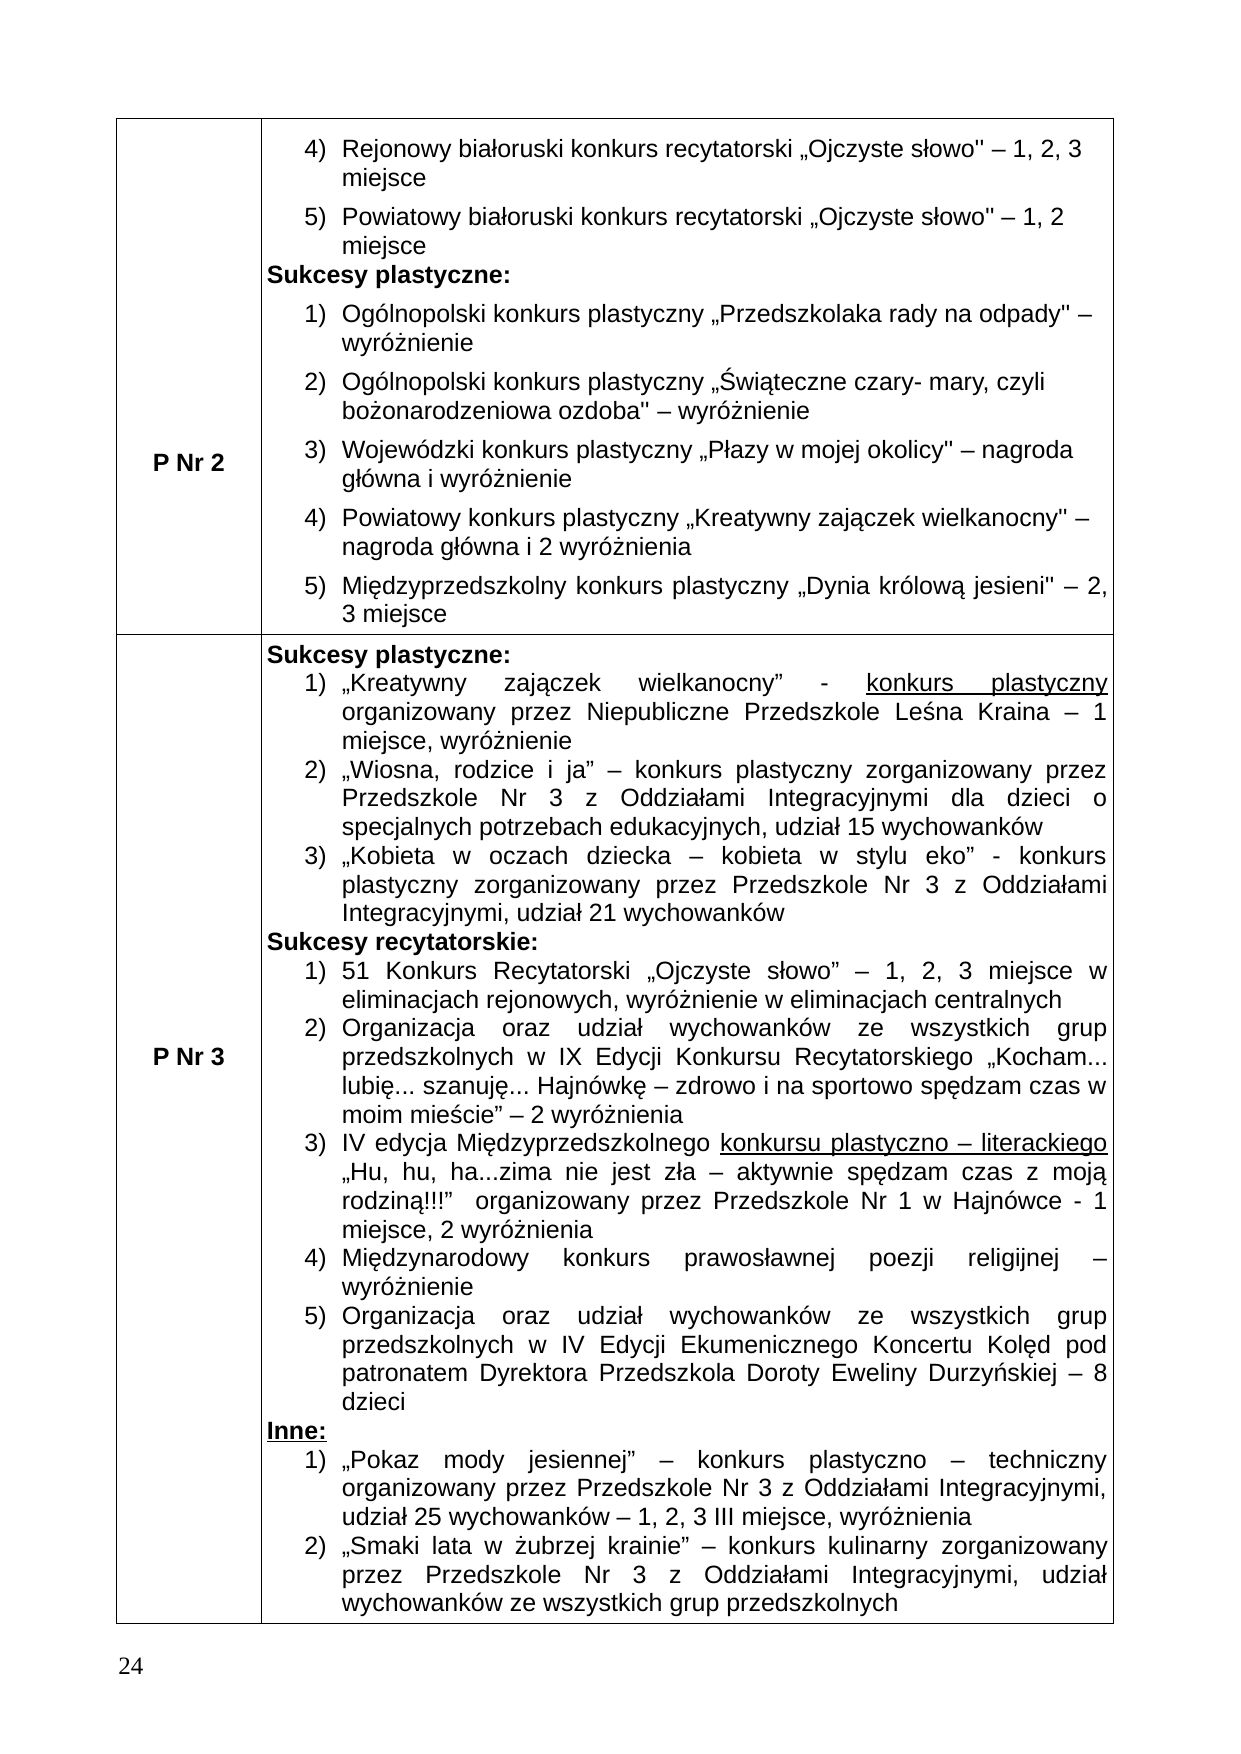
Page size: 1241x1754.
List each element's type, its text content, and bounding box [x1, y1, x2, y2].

table_cell P Nr 2 [117, 119, 261, 634]
table_cell Sukcesy plastyczne: „Kreatywny zajączek wielkanocny” - konkurs plastyczny organizowany przez Niepubliczne Przedszkole Leśna Kraina – 1 miejsce, wyróżnienie „Wiosna, rodzice i ja” – konkurs plastyczny zorganizowany przez Przedszkole Nr 3 z Oddziałami Integracyjnymi dla dzieci o specjalnych potrzebach edukacyjnych, udział 15 wychowanków „Kobieta w oczach dziecka – kobieta w stylu eko” - konkurs plastyczny zorganizowany przez Przedszkole Nr 3 z Oddziałami Integracyjnymi, udział 21 wychowanków Sukcesy recytatorskie: 51 Konkurs Recytatorski „Ojczyste słowo” – 1, 2, 3 miejsce w eliminacjach rejonowych, wyróżnienie w eliminacjach centralnych Organizacja oraz udział wychowanków ze wszystkich grup przedszkolnych w IX Edycji Konkursu Recytatorskiego „Kocham... lubię... szanuję... Hajnówkę – zdrowo i na sportowo spędzam czas w moim mieście” – 2 wyróżnienia IV edycja Międzyprzedszkolnego konkursu plastyczno – literackiego „Hu, hu, ha...zima nie jest zła – aktywnie spędzam czas z moją rodziną!!!” organizowany przez Przedszkole Nr 1 w Hajnówce - 1 miejsce, 2 wyróżnienia Międzynarodowy konkurs prawosławnej poezji religijnej – wyróżnienie Organizacja oraz udział wychowanków ze wszystkich grup przedszkolnych w IV Edycji Ekumenicznego Koncertu Kolęd pod patronatem Dyrektora Przedszkola Doroty Eweliny Durzyńskiej – 8 dzieci Inne: „Pokaz mody jesiennej” – konkurs plastyczno – techniczny organizowany przez Przedszkole Nr 3 z Oddziałami Integracyjnymi, udział 25 wychowanków – 1, 2, 3 III miejsce, wyróżnienia „Smaki lata w żubrzej krainie” – konkurs kulinarny zorganizowany przez Przedszkole Nr 3 z Oddziałami Integracyjnymi, udział wychowanków ze wszystkich grup przedszkolnych V Przedszkolny Festiwal Logopedyczny zorganizowany przez Przedszkole Nr 3 z Oddziałami Integracyjnymi, udział 20 dzieci [262, 635, 1113, 1623]
table_cell Sukcesy recytatorskie: Międzynarodowy konkurs prawosławnej poezji religijnej – 1 miejsce, wyróżnienie III miejsce w ogólnopolskim białoruskim konkursie recytatorskim ”Ojczyste słowo'' – 3 miejsce Centralne eliminacje białoruskiego konkursu recytatorskiego „Ojczyste słowo'' – 2, 3 miejsce Rejonowy białoruski konkurs recytatorski „Ojczyste słowo'' – 1, 2, 3 miejsce Powiatowy białoruski konkurs recytatorski „Ojczyste słowo'' – 1, 2 miejsce Sukcesy plastyczne: Ogólnopolski konkurs plastyczny „Przedszkolaka rady na odpady'' – wyróżnienie Ogólnopolski konkurs plastyczny „Świąteczne czary- mary, czyli bożonarodzeniowa ozdoba'' – wyróżnienie Wojewódzki konkurs plastyczny „Płazy w mojej okolicy'' – nagroda główna i wyróżnienie Powiatowy konkurs plastyczny „Kreatywny zajączek wielkanocny'' – nagroda główna i 2 wyróżnienia Międzyprzedszkolny konkurs plastyczny „Dynia królową jesieni'' – 2, 3 miejsce [262, 119, 1113, 634]
table_cell P Nr 3 [117, 635, 261, 1623]
